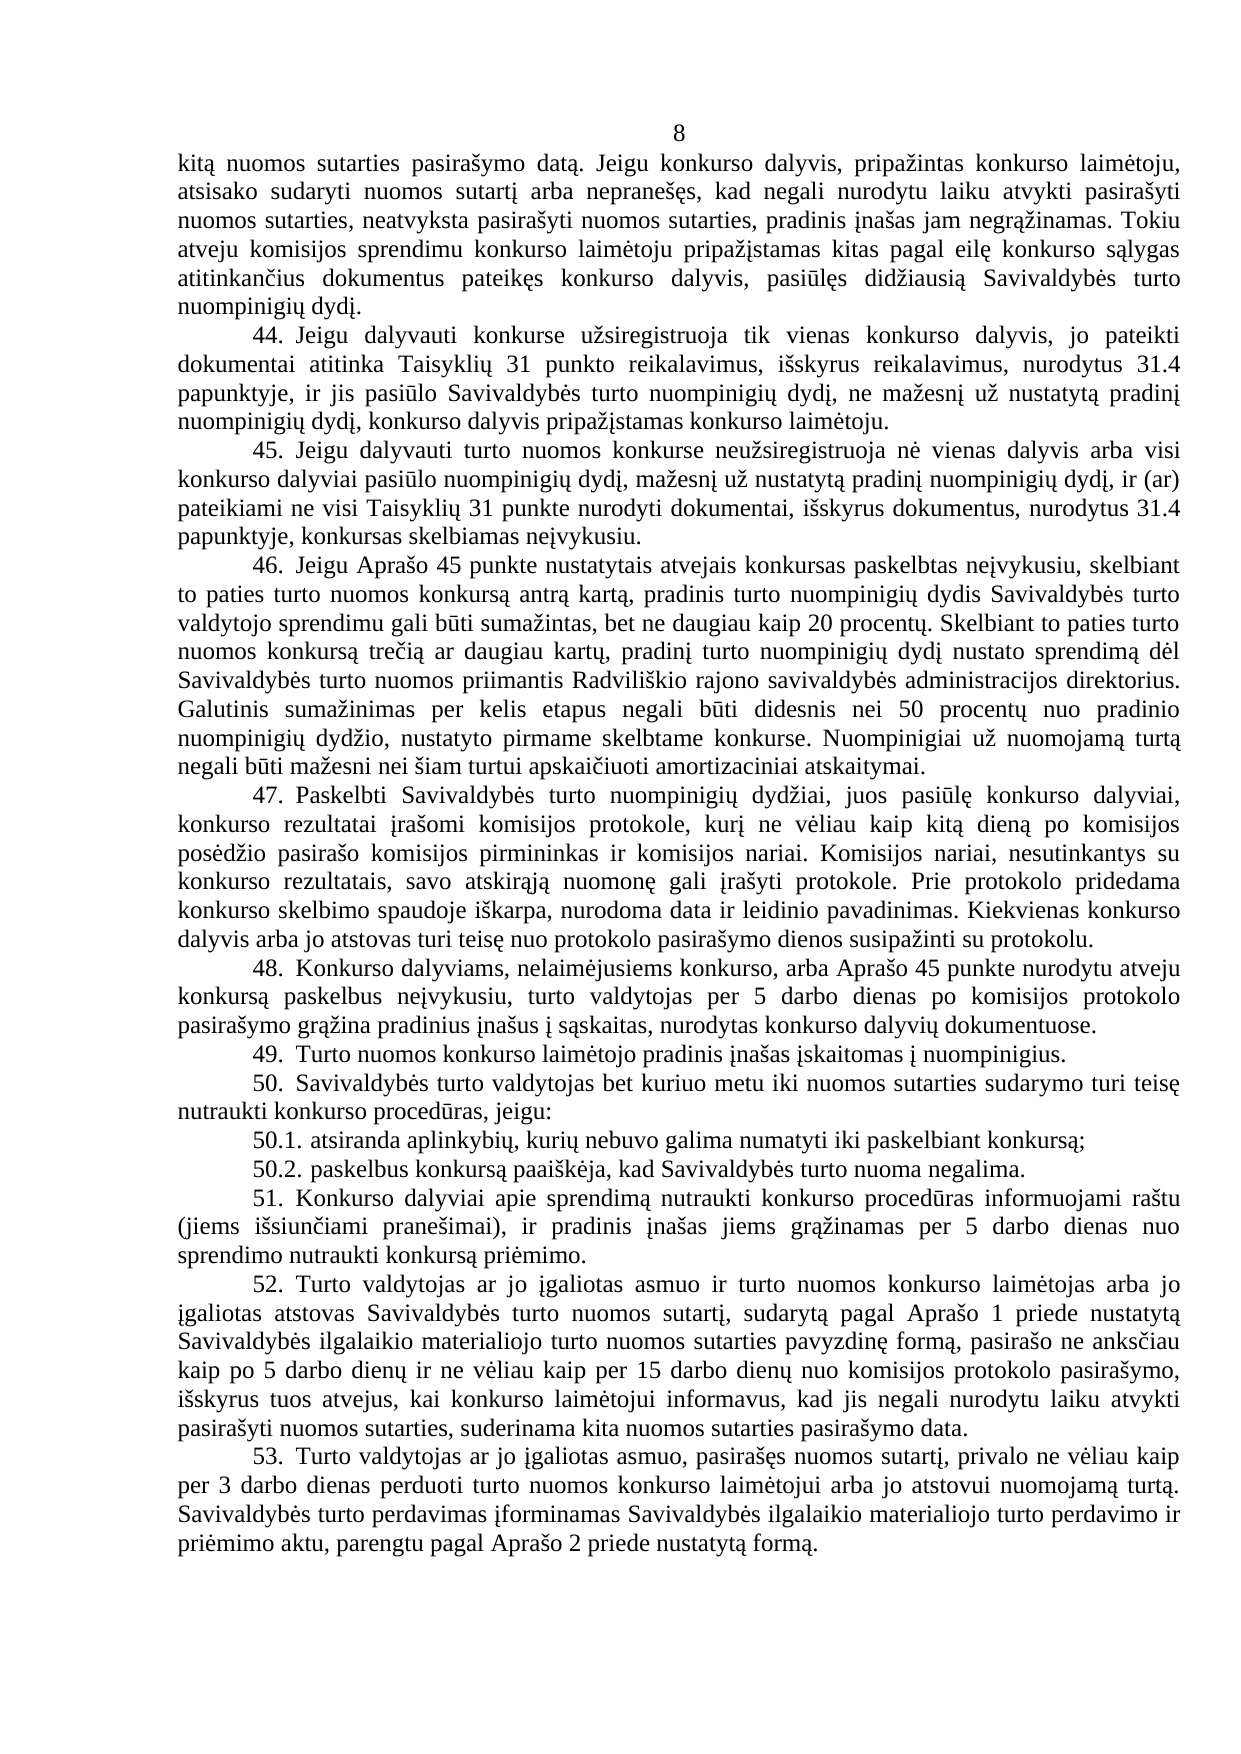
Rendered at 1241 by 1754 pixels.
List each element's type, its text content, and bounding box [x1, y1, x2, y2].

text kitą nuomos sutarties pasirašymo datą. Jeigu konkurso dalyvis, pripažintas konkurso laimėtoju, atsisako sudaryti nuomos sutartį arba nepranešęs, kad negali nurodytu laiku atvykti pasirašyti nuomos sutarties, neatvyksta pasirašyti nuomos sutarties, pradinis įnašas jam negrąžinamas. Tokiu atveju komisijos sprendimu konkurso laimėtoju pripažįstamas kitas pagal eilę konkurso sąlygas atitinkančius dokumentus pateikęs konkurso dalyvis, pasiūlęs didžiausią Savivaldybės turto nuompinigių dydį. [177, 148, 1181, 320]
text 50.2. paskelbus konkursą paaiškėja, kad Savivaldybės turto nuoma negalima. [177, 1154, 1181, 1183]
text 50.1. atsiranda aplinkybių, kurių nebuvo galima numatyti iki paskelbiant konkursą; [177, 1125, 1181, 1154]
text 47. Paskelbti Savivaldybės turto nuompinigių dydžiai, juos pasiūlę konkurso dalyviai, konkurso rezultatai įrašomi komisijos protokole, kurį ne vėliau kaip kitą dieną po komisijos posėdžio pasirašo komisijos pirmininkas ir komisijos nariai. Komisijos nariai, nesutinkantys su konkurso rezultatais, savo atskirąją nuomonę gali įrašyti protokole. Prie protokolo pridedama konkurso skelbimo spaudoje iškarpa, nurodoma data ir leidinio pavadinimas. Kiekvienas konkurso dalyvis arba jo atstovas turi teisę nuo protokolo pasirašymo dienos susipažinti su protokolu. [177, 780, 1181, 953]
text 49. Turto nuomos konkurso laimėtojo pradinis įnašas įskaitomas į nuompinigius. [177, 1039, 1181, 1068]
text 48. Konkurso dalyviams, nelaimėjusiems konkurso, arba Aprašo 45 punkte nurodytu atveju konkursą paskelbus neįvykusiu, turto valdytojas per 5 darbo dienas po komisijos protokolo pasirašymo grąžina pradinius įnašus į sąskaitas, nurodytas konkurso dalyvių dokumentuose. [177, 953, 1181, 1039]
text 46. Jeigu Aprašo 45 punkte nustatytais atvejais konkursas paskelbtas neįvykusiu, skelbiant to paties turto nuomos konkursą antrą kartą, pradinis turto nuompinigių dydis Savivaldybės turto valdytojo sprendimu gali būti sumažintas, bet ne daugiau kaip 20 procentų. Skelbiant to paties turto nuomos konkursą trečią ar daugiau kartų, pradinį turto nuompinigių dydį nustato sprendimą dėl Savivaldybės turto nuomos priimantis Radviliškio rajono savivaldybės administracijos direktorius. Galutinis sumažinimas per kelis etapus negali būti didesnis nei 50 procentų nuo pradinio nuompinigių dydžio, nustatyto pirmame skelbtame konkurse. Nuompinigiai už nuomojamą turtą negali būti mažesni nei šiam turtui apskaičiuoti amortizaciniai atskaitymai. [177, 550, 1181, 780]
text 50. Savivaldybės turto valdytojas bet kuriuo metu iki nuomos sutarties sudarymo turi teisę nutraukti konkurso procedūras, jeigu: [177, 1068, 1181, 1125]
text 44. Jeigu dalyvauti konkurse užsiregistruoja tik vienas konkurso dalyvis, jo pateikti dokumentai atitinka Taisyklių 31 punkto reikalavimus, išskyrus reikalavimus, nurodytus 31.4 papunktyje, ir jis pasiūlo Savivaldybės turto nuompinigių dydį, ne mažesnį už nustatytą pradinį nuompinigių dydį, konkurso dalyvis pripažįstamas konkurso laimėtoju. [177, 320, 1181, 435]
text 51. Konkurso dalyviai apie sprendimą nutraukti konkurso procedūras informuojami raštu (jiems išsiunčiami pranešimai), ir pradinis įnašas jiems grąžinamas per 5 darbo dienas nuo sprendimo nutraukti konkursą priėmimo. [177, 1183, 1181, 1269]
text 53. Turto valdytojas ar jo įgaliotas asmuo, pasirašęs nuomos sutartį, privalo ne vėliau kaip per 3 darbo dienas perduoti turto nuomos konkurso laimėtojui arba jo atstovui nuomojamą turtą. Savivaldybės turto perdavimas įforminamas Savivaldybės ilgalaikio materialiojo turto perdavimo ir priėmimo aktu, parengtu pagal Aprašo 2 priede nustatytą formą. [177, 1441, 1181, 1556]
text 45. Jeigu dalyvauti turto nuomos konkurse neužsiregistruoja nė vienas dalyvis arba visi konkurso dalyviai pasiūlo nuompinigių dydį, mažesnį už nustatytą pradinį nuompinigių dydį, ir (ar) pateikiami ne visi Taisyklių 31 punkte nurodyti dokumentai, išskyrus dokumentus, nurodytus 31.4 papunktyje, konkursas skelbiamas neįvykusiu. [177, 435, 1181, 550]
text 52. Turto valdytojas ar jo įgaliotas asmuo ir turto nuomos konkurso laimėtojas arba jo įgaliotas atstovas Savivaldybės turto nuomos sutartį, sudarytą pagal Aprašo 1 priede nustatytą Savivaldybės ilgalaikio materialiojo turto nuomos sutarties pavyzdinę formą, pasirašo ne anksčiau kaip po 5 darbo dienų ir ne vėliau kaip per 15 darbo dienų nuo komisijos protokolo pasirašymo, išskyrus tuos atvejus, kai konkurso laimėtojui informavus, kad jis negali nurodytu laiku atvykti pasirašyti nuomos sutarties, suderinama kita nuomos sutarties pasirašymo data. [177, 1269, 1181, 1441]
